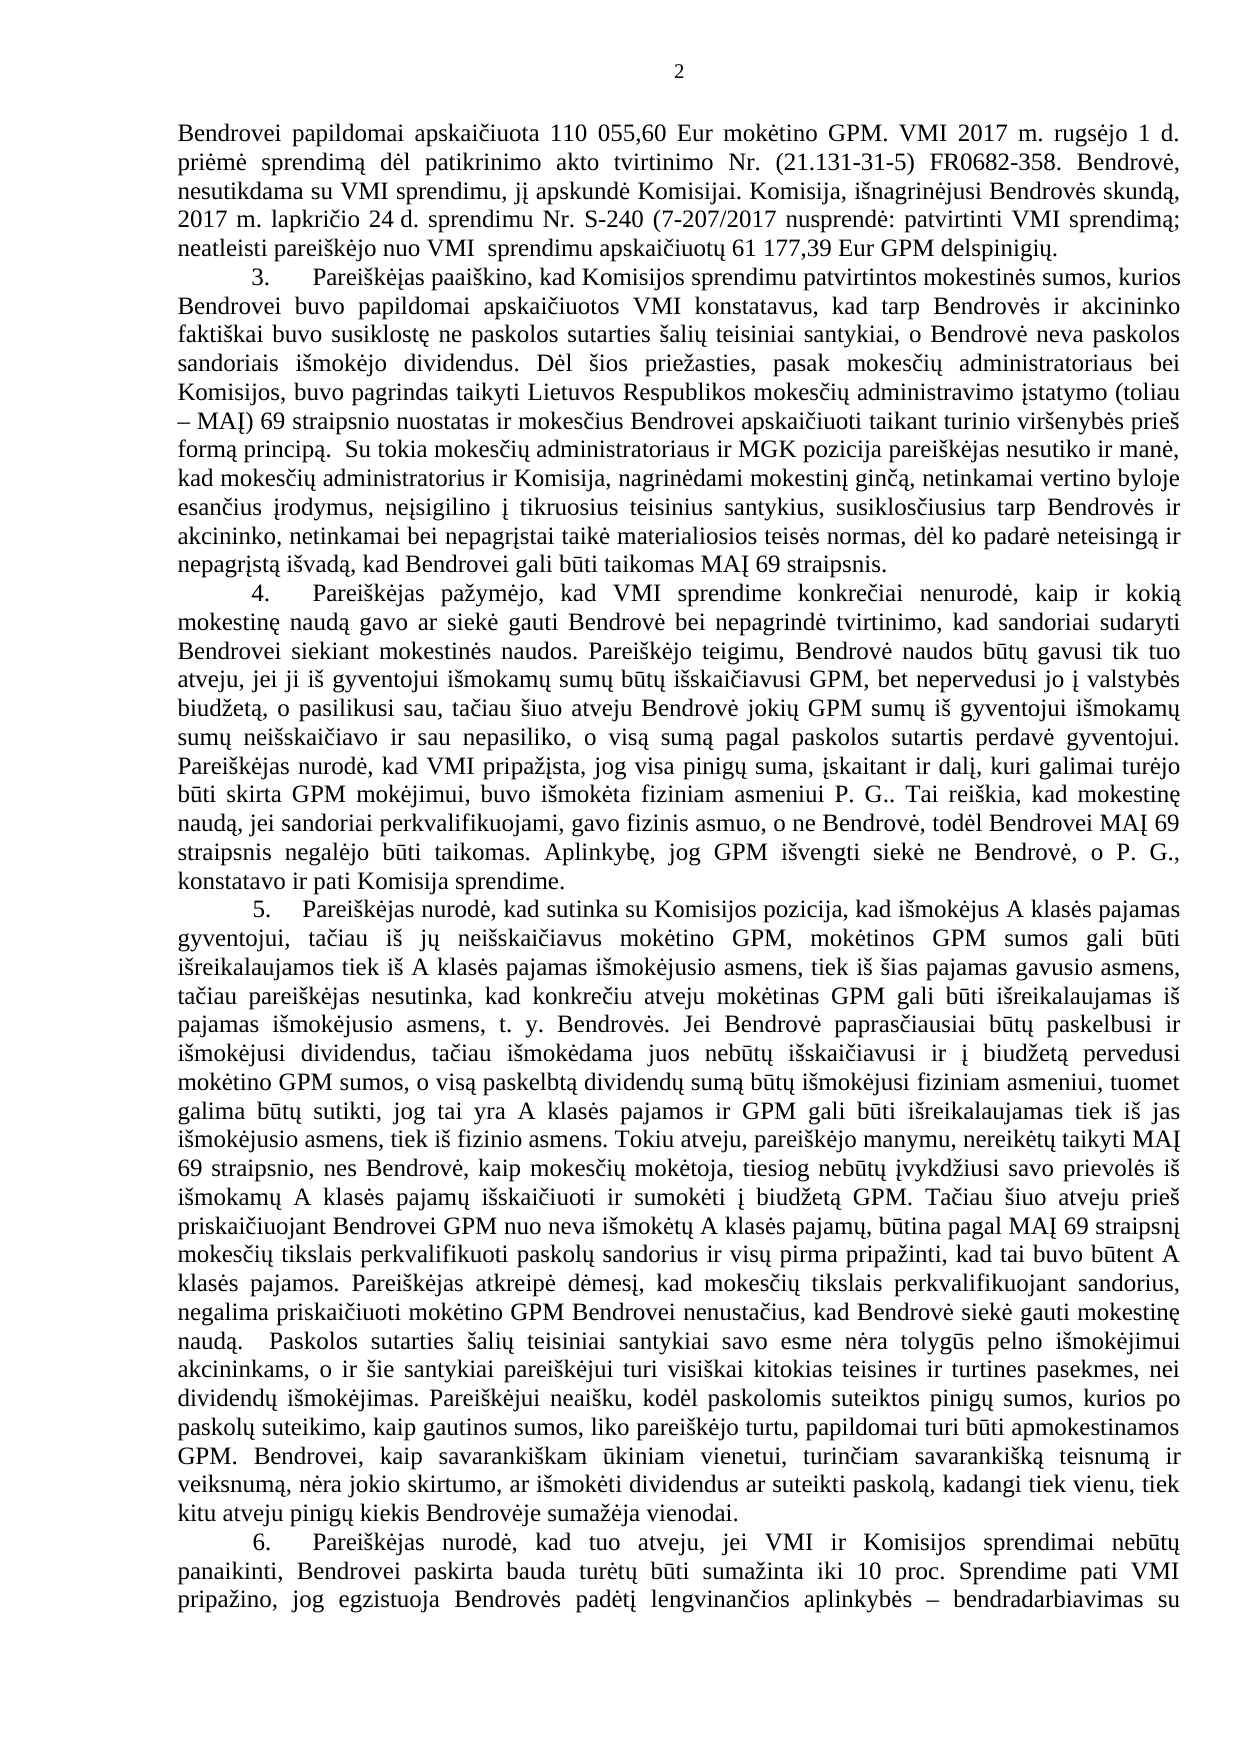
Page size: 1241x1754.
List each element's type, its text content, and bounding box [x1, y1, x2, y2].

text 6. Pareiškėjas nurodė, kad tuo atveju, jei VMI ir Komisijos sprendimai nebūtų panaikinti, Bendrovei paskirta bauda turėtų būti sumažinta iki 10 proc. Sprendime pati VMI pripažino, jog egzistuoja Bendrovės padėtį lengvinančios aplinkybės – bendradarbiavimas su [177, 1527, 1181, 1613]
text 3. Pareiškėįas paaiškino, kad Komisijos sprendimu patvirtintos mokestinės sumos, kurios Bendrovei buvo papildomai apskaičiuotos VMI konstatavus, kad tarp Bendrovės ir akcininko faktiškai buvo susiklostę ne paskolos sutarties šalių teisiniai santykiai, o Bendrovė neva paskolos sandoriais išmokėjo dividendus. Dėl šios priežasties, pasak mokesčių administratoriaus bei Komisijos, buvo pagrindas taikyti Lietuvos Respublikos mokesčių administravimo įstatymo (toliau – MAĮ) 69 straipsnio nuostatas ir mokesčius Bendrovei apskaičiuoti taikant turinio viršenybės prieš formą principą. Su tokia mokesčių administratoriaus ir MGK pozicija pareiškėjas nesutiko ir manė, kad mokesčių administratorius ir Komisija, nagrinėdami mokestinį ginčą, netinkamai vertino byloje esančius įrodymus, neįsigilino į tikruosius teisinius santykius, susiklosčiusius tarp Bendrovės ir akcininko, netinkamai bei nepagrįstai taikė materialiosios teisės normas, dėl ko padarė neteisingą ir nepagrįstą išvadą, kad Bendrovei gali būti taikomas MAĮ 69 straipsnis. [177, 262, 1181, 578]
text 5. Pareiškėjas nurodė, kad sutinka su Komisijos pozicija, kad išmokėjus A klasės pajamas gyventojui, tačiau iš jų neišskaičiavus mokėtino GPM, mokėtinos GPM sumos gali būti išreikalaujamos tiek iš A klasės pajamas išmokėjusio asmens, tiek iš šias pajamas gavusio asmens, tačiau pareiškėjas nesutinka, kad konkrečiu atveju mokėtinas GPM gali būti išreikalaujamas iš pajamas išmokėjusio asmens, t. y. Bendrovės. Jei Bendrovė paprasčiausiai būtų paskelbusi ir išmokėjusi dividendus, tačiau išmokėdama juos nebūtų išskaičiavusi ir į biudžetą pervedusi mokėtino GPM sumos, o visą paskelbtą dividendų sumą būtų išmokėjusi fiziniam asmeniui, tuomet galima būtų sutikti, jog tai yra A klasės pajamos ir GPM gali būti išreikalaujamas tiek iš jas išmokėjusio asmens, tiek iš fizinio asmens. Tokiu atveju, pareiškėjo manymu, nereikėtų taikyti MAĮ 69 straipsnio, nes Bendrovė, kaip mokesčių mokėtoja, tiesiog nebūtų įvykdžiusi savo prievolės iš išmokamų A klasės pajamų išskaičiuoti ir sumokėti į biudžetą GPM. Tačiau šiuo atveju prieš priskaičiuojant Bendrovei GPM nuo neva išmokėtų A klasės pajamų, būtina pagal MAĮ 69 straipsnį mokesčių tikslais perkvalifikuoti paskolų sandorius ir visų pirma pripažinti, kad tai buvo būtent A klasės pajamos. Pareiškėjas atkreipė dėmesį, kad mokesčių tikslais perkvalifikuojant sandorius, negalima priskaičiuoti mokėtino GPM Bendrovei nenustačius, kad Bendrovė siekė gauti mokestinę naudą. Paskolos sutarties šalių teisiniai santykiai savo esme nėra tolygūs pelno išmokėjimui akcininkams, o ir šie santykiai pareiškėjui turi visiškai kitokias teisines ir turtines pasekmes, nei dividendų išmokėjimas. Pareiškėjui neaišku, kodėl paskolomis suteiktos pinigų sumos, kurios po paskolų suteikimo, kaip gautinos sumos, liko pareiškėjo turtu, papildomai turi būti apmokestinamos GPM. Bendrovei, kaip savarankiškam ūkiniam vienetui, turinčiam savarankišką teisnumą ir veiksnumą, nėra jokio skirtumo, ar išmokėti dividendus ar suteikti paskolą, kadangi tiek vienu, tiek kitu atveju pinigų kiekis Bendrovėje sumažėja vienodai. [177, 894, 1181, 1527]
text 4. Pareiškėjas pažymėjo, kad VMI sprendime konkrečiai nenurodė, kaip ir kokią mokestinę naudą gavo ar siekė gauti Bendrovė bei nepagrindė tvirtinimo, kad sandoriai sudaryti Bendrovei siekiant mokestinės naudos. Pareiškėjo teigimu, Bendrovė naudos būtų gavusi tik tuo atveju, jei ji iš gyventojui išmokamų sumų būtų išskaičiavusi GPM, bet nepervedusi jo į valstybės biudžetą, o pasilikusi sau, tačiau šiuo atveju Bendrovė jokių GPM sumų iš gyventojui išmokamų sumų neišskaičiavo ir sau nepasiliko, o visą sumą pagal paskolos sutartis perdavė gyventojui. Pareiškėjas nurodė, kad VMI pripažįsta, jog visa pinigų suma, įskaitant ir dalį, kuri galimai turėjo būti skirta GPM mokėjimui, buvo išmokėta fiziniam asmeniui P. G.. Tai reiškia, kad mokestinę naudą, jei sandoriai perkvalifikuojami, gavo fizinis asmuo, o ne Bendrovė, todėl Bendrovei MAĮ 69 straipsnis negalėjo būti taikomas. Aplinkybę, jog GPM išvengti siekė ne Bendrovė, o P. G., konstatavo ir pati Komisija sprendime. [177, 578, 1181, 894]
text Bendrovei papildomai apskaičiuota 110 055,60 Eur mokėtino GPM. VMI 2017 m. rugsėjo 1 d. priėmė sprendimą dėl patikrinimo akto tvirtinimo Nr. (21.131-31-5) FR0682-358. Bendrovė, nesutikdama su VMI sprendimu, jį apskundė Komisijai. Komisija, išnagrinėjusi Bendrovės skundą, 2017 m. lapkričio 24 d. sprendimu Nr. S-240 (7-207/2017 nusprendė: patvirtinti VMI sprendimą; neatleisti pareiškėjo nuo VMI sprendimu apskaičiuotų 61 177,39 Eur GPM delspinigių. [177, 118, 1181, 262]
